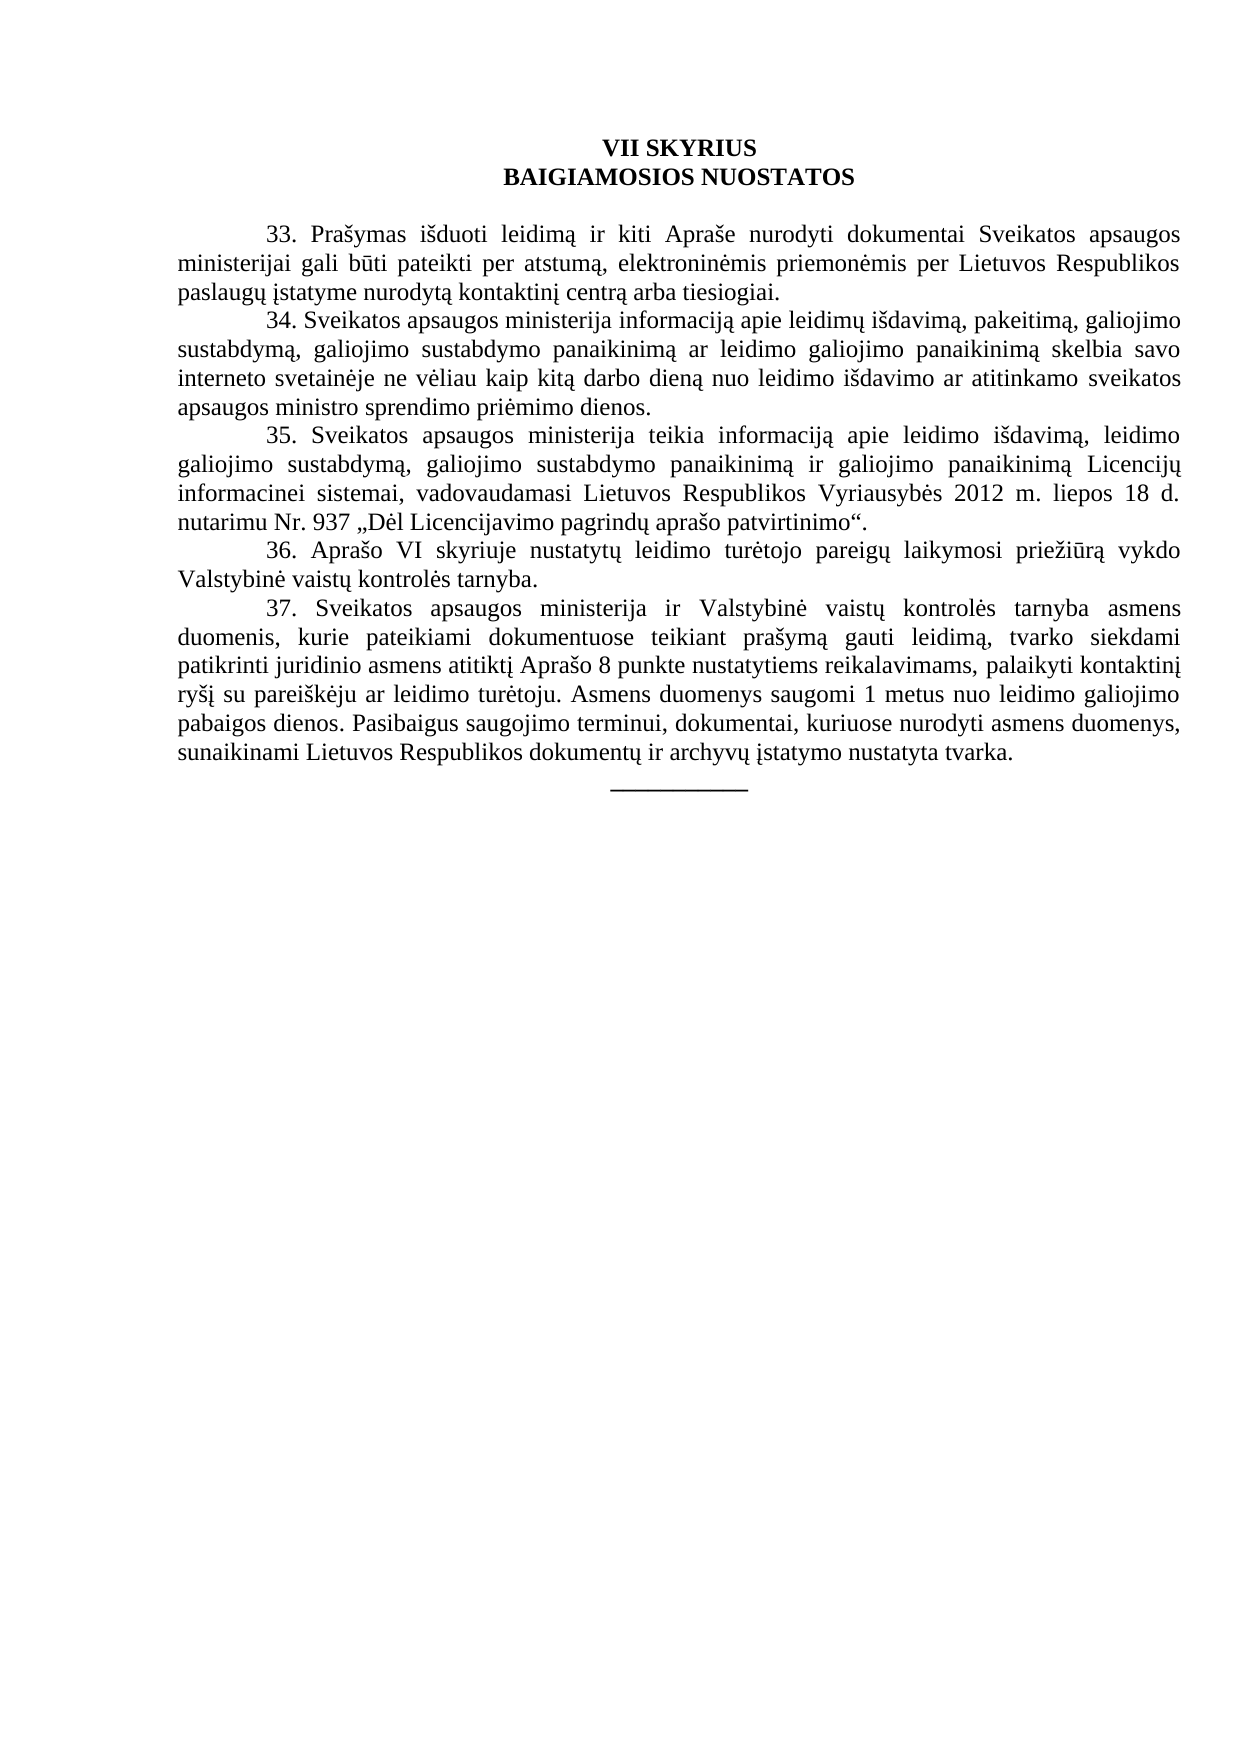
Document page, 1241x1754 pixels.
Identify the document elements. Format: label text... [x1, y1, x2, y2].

text 34. Sveikatos apsaugos ministerija informaciją apie leidimų išdavimą, pakeitimą, galiojimo sustabdymą, galiojimo sustabdymo panaikinimą ar leidimo galiojimo panaikinimą skelbia savo interneto svetainėje ne vėliau kaip kitą darbo dieną nuo leidimo išdavimo ar atitinkamo sveikatos apsaugos ministro sprendimo priėmimo dienos. [177, 305, 1181, 420]
text VII SKYRIUS [177, 133, 1181, 162]
text ___________ [177, 765, 1181, 794]
text 37. Sveikatos apsaugos ministerija ir Valstybinė vaistų kontrolės tarnyba asmens duomenis, kurie pateikiami dokumentuose teikiant prašymą gauti leidimą, tvarko siekdami patikrinti juridinio asmens atitiktį Aprašo 8 punkte nustatytiems reikalavimams, palaikyti kontaktinį ryšį su pareiškėju ar leidimo turėtoju. Asmens duomenys saugomi 1 metus nuo leidimo galiojimo pabaigos dienos. Pasibaigus saugojimo terminui, dokumentai, kuriuose nurodyti asmens duomenys, sunaikinami Lietuvos Respublikos dokumentų ir archyvų įstatymo nustatyta tvarka. [177, 593, 1181, 765]
text 33. Prašymas išduoti leidimą ir kiti Apraše nurodyti dokumentai Sveikatos apsaugos ministerijai gali būti pateikti per atstumą, elektroninėmis priemonėmis per Lietuvos Respublikos paslaugų įstatyme nurodytą kontaktinį centrą arba tiesiogiai. [177, 219, 1181, 305]
text 36. Aprašo VI skyriuje nustatytų leidimo turėtojo pareigų laikymosi priežiūrą vykdo Valstybinė vaistų kontrolės tarnyba. [177, 535, 1181, 593]
text BAIGIAMOSIOS NUOSTATOS [177, 162, 1181, 190]
text 35. Sveikatos apsaugos ministerija teikia informaciją apie leidimo išdavimą, leidimo galiojimo sustabdymą, galiojimo sustabdymo panaikinimą ir galiojimo panaikinimą Licencijų informacinei sistemai, vadovaudamasi Lietuvos Respublikos Vyriausybės 2012 m. liepos 18 d. nutarimu Nr. 937 „Dėl Licencijavimo pagrindų aprašo patvirtinimo“. [177, 420, 1181, 535]
